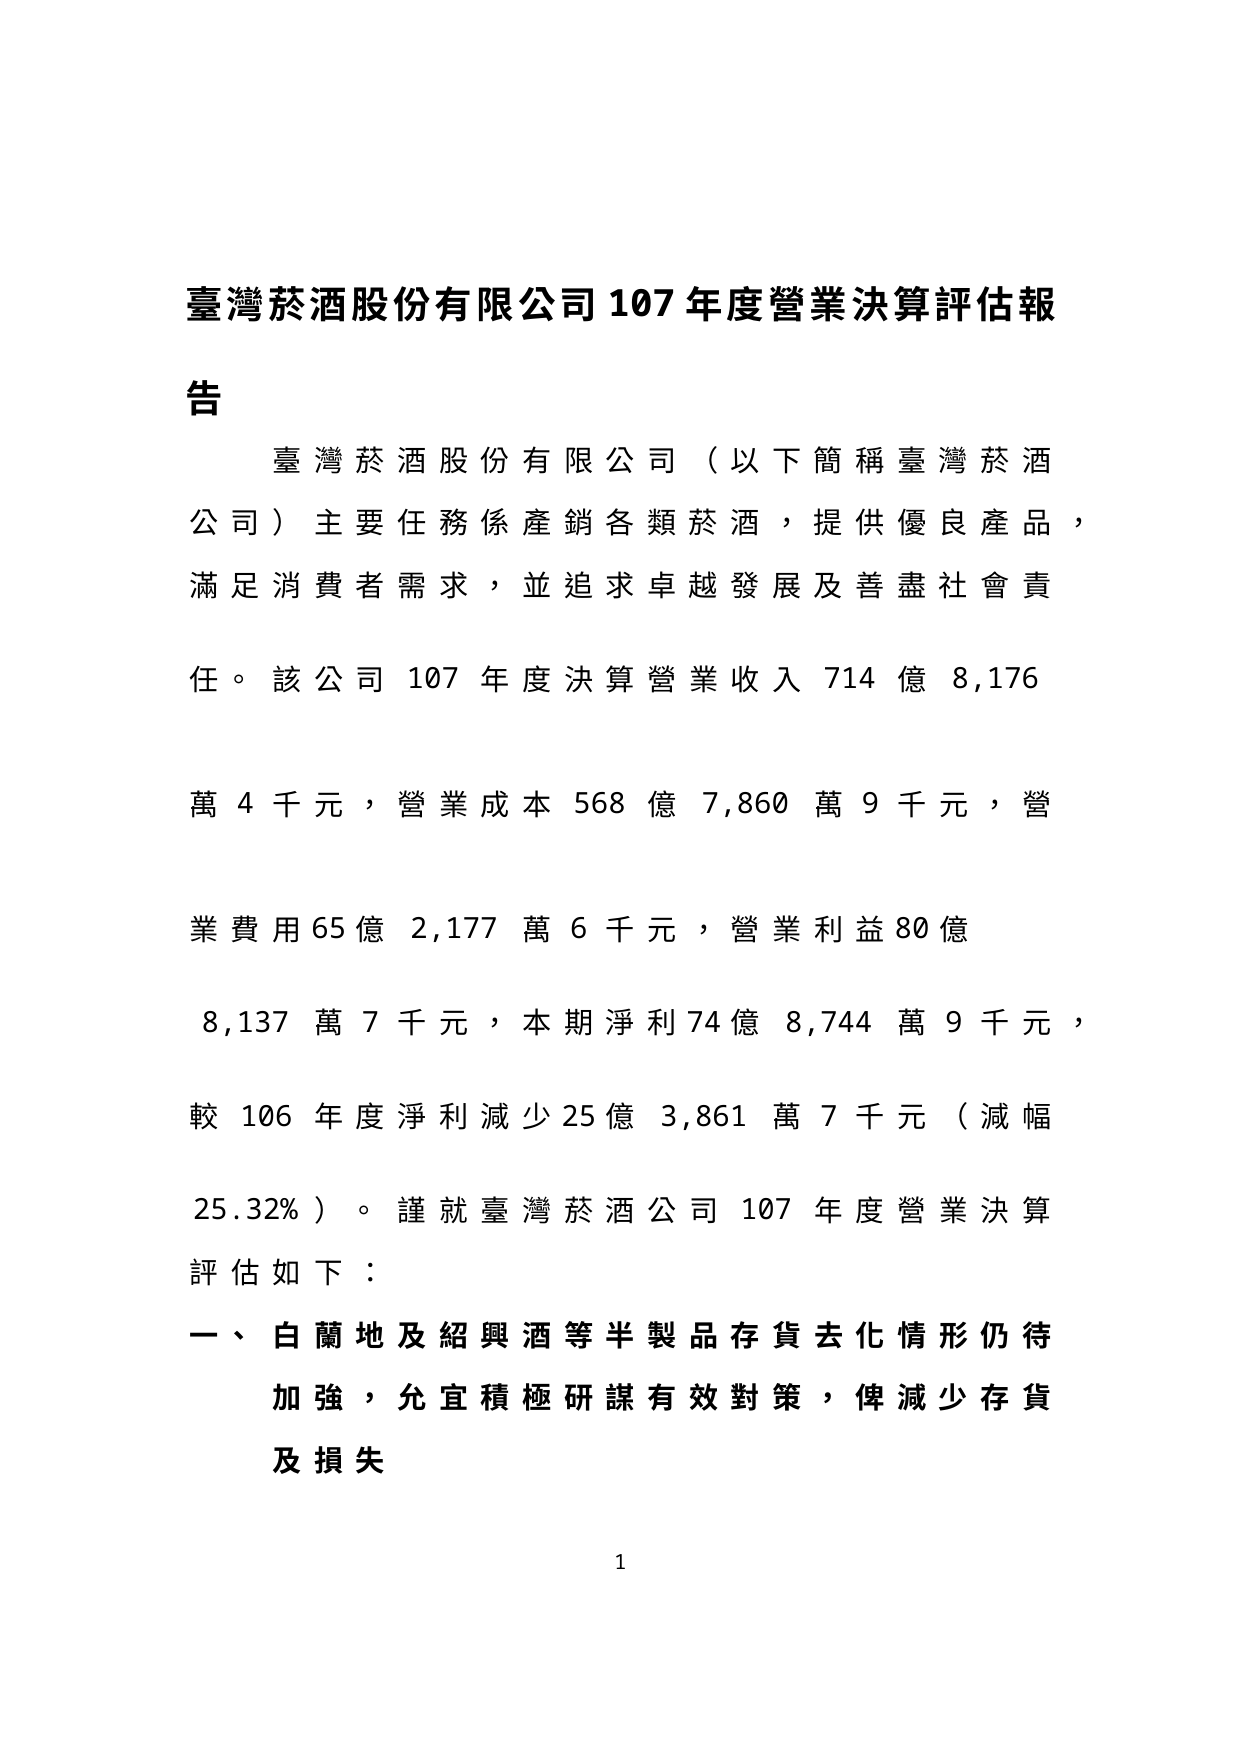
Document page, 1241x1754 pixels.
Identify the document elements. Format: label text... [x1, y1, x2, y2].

text 一、白蘭地及紹興酒等半製品存貨去化情形仍待加強，允宜積極研謀有效對策，俾減少存貨及損失 [183, 1292, 1058, 1479]
text 臺灣菸酒股份有限公司（以下簡稱臺灣菸酒公司）主要任務係產銷各類菸酒，提供優良產品，滿足消費者需求，並追求卓越發展及善盡社會責任。該公司107年度決算營業收入714億8,176萬4千元，營業成本568億7,860萬9千元，營業費用65億2,177萬6千元，營業利益80億8,137萬7千元，本期淨利74億8,744萬9千元，較106年度淨利減少25億3,861萬7千元（減幅25.32%）。謹就臺灣菸酒公司107年度營業決算評估如下： [183, 417, 1058, 1292]
text 臺灣菸酒股份有限公司107年度營業決算評估報告 [183, 229, 1058, 417]
